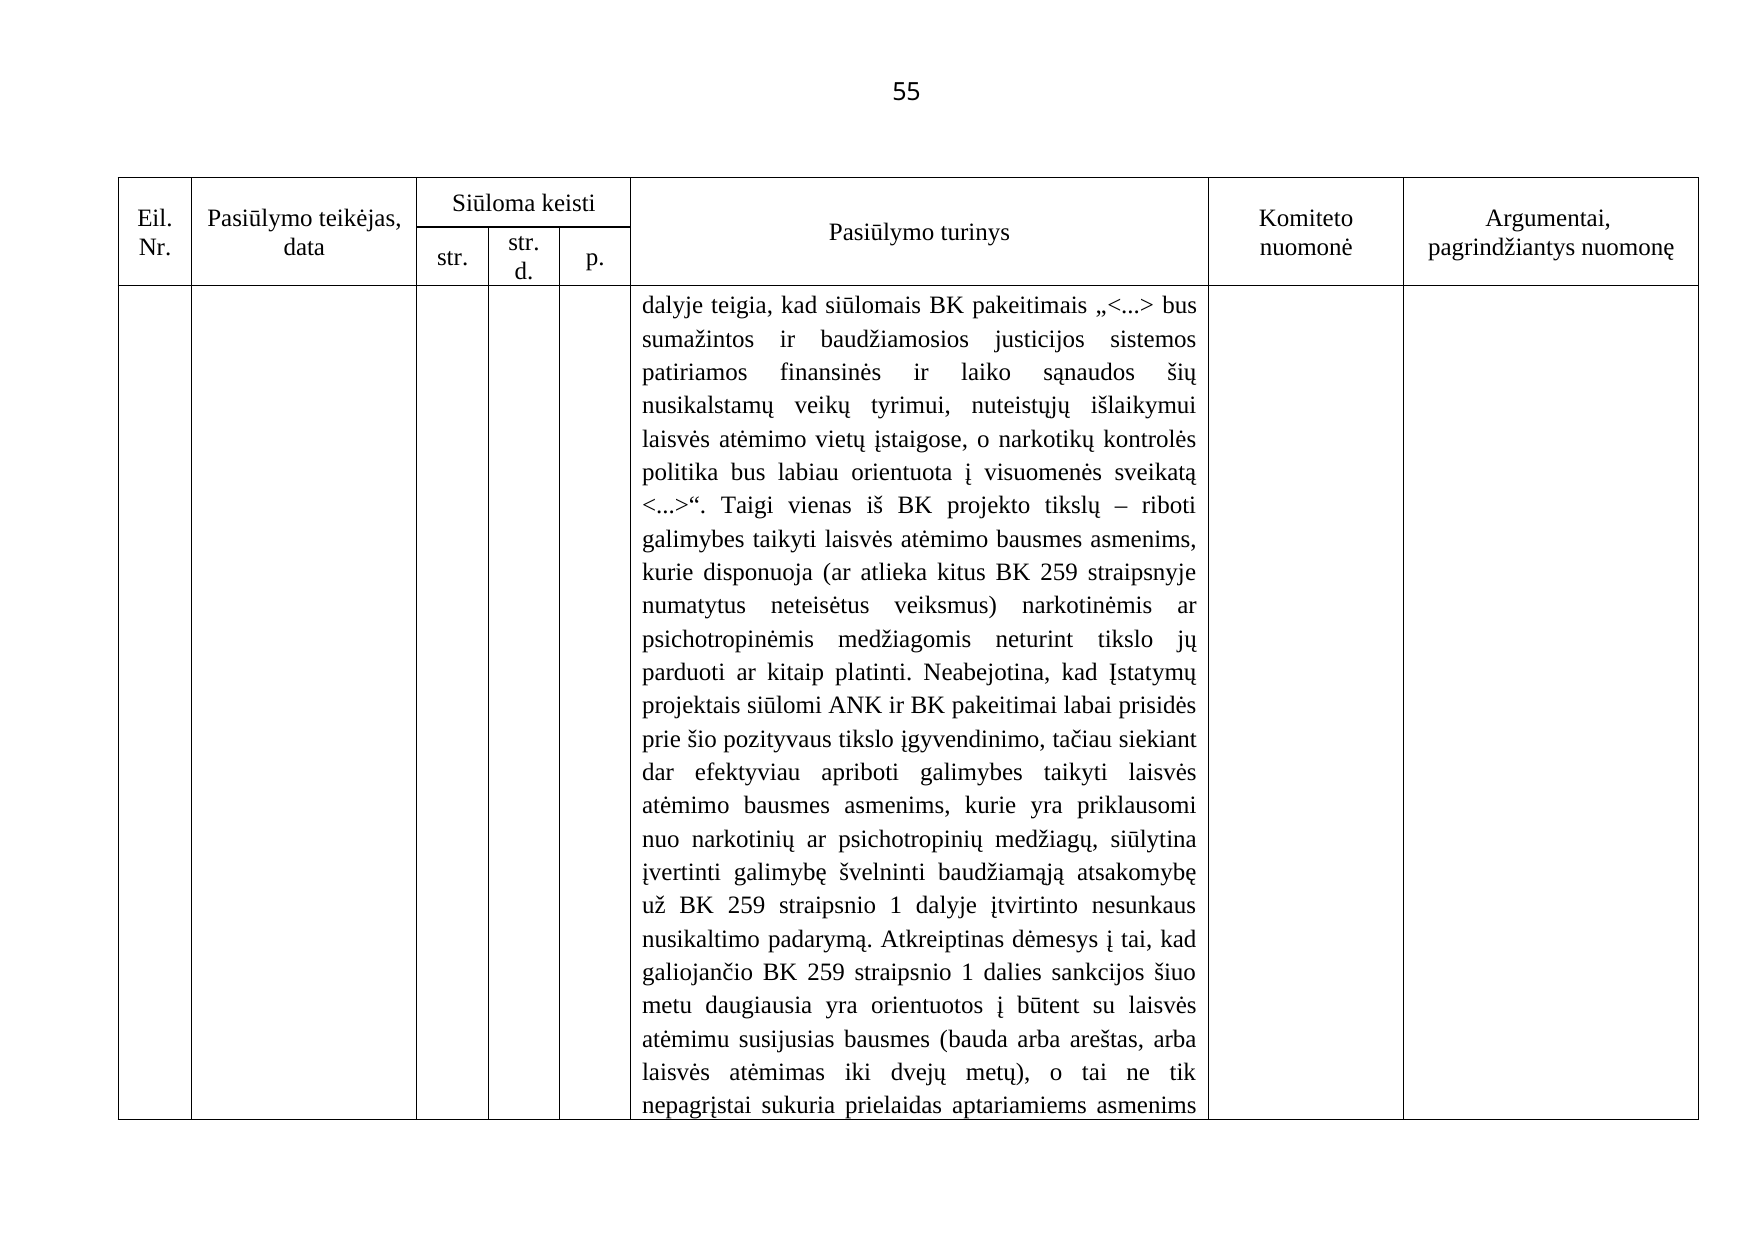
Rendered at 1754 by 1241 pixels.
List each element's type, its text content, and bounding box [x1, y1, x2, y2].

table_cell [1404, 286, 1698, 1119]
table_header Pasiūlymo turinys [631, 178, 1208, 285]
table_cell p. [560, 228, 630, 285]
table_cell [119, 286, 191, 1119]
table_cell [1209, 286, 1403, 1119]
table_header Komiteto nuomonė [1209, 178, 1403, 285]
table_cell [560, 286, 630, 1119]
table_cell str. d. [489, 228, 559, 285]
table_header Pasiūlymo teikėjas, data [192, 178, 416, 285]
table_cell dalyje teigia, kad siūlomais BK pakeitimais „<...> bus sumažintos ir baudžiamosios justicijos sistemos patiriamos finansinės ir laiko sąnaudos šių nusikalstamų veikų tyrimui, nuteistųjų išlaikymui laisvės atėmimo vietų įstaigose, o narkotikų kontrolės politika bus labiau orientuota į visuomenės sveikatą <...>“. Taigi vienas iš BK projekto tikslų – riboti galimybes taikyti laisvės atėmimo bausmes asmenims, kurie disponuoja (ar atlieka kitus BK 259 straipsnyje numatytus neteisėtus veiksmus) narkotinėmis ar psichotropinėmis medžiagomis neturint tikslo jų parduoti ar kitaip platinti. Neabejotina, kad Įstatymų projektais siūlomi ANK ir BK pakeitimai labai prisidės prie šio pozityvaus tikslo įgyvendinimo, tačiau siekiant dar efektyviau apriboti galimybes taikyti laisvės atėmimo bausmes asmenims, kurie yra priklausomi nuo narkotinių ar psichotropinių medžiagų, siūlytina įvertinti galimybę švelninti baudžiamąją atsakomybę už BK 259 straipsnio 1 dalyje įtvirtinto nesunkaus nusikaltimo padarymą. Atkreiptinas dėmesys į tai, kad galiojančio BK 259 straipsnio 1 dalies sankcijos šiuo metu daugiausia yra orientuotos į būtent su laisvės atėmimu susijusias bausmes (bauda arba areštas, arba laisvės atėmimas iki dvejų metų), o tai ne tik nepagrįstai sukuria prielaidas aptariamiems asmenims [631, 286, 1208, 1119]
table_cell [192, 286, 416, 1119]
table_cell [417, 286, 488, 1119]
table_cell [489, 286, 559, 1119]
table_header Siūloma keisti [417, 178, 630, 226]
table_cell str. [417, 228, 488, 285]
table_header Eil. Nr. [119, 178, 191, 285]
table_header Argumentai, pagrindžiantys nuomonę [1404, 178, 1698, 285]
